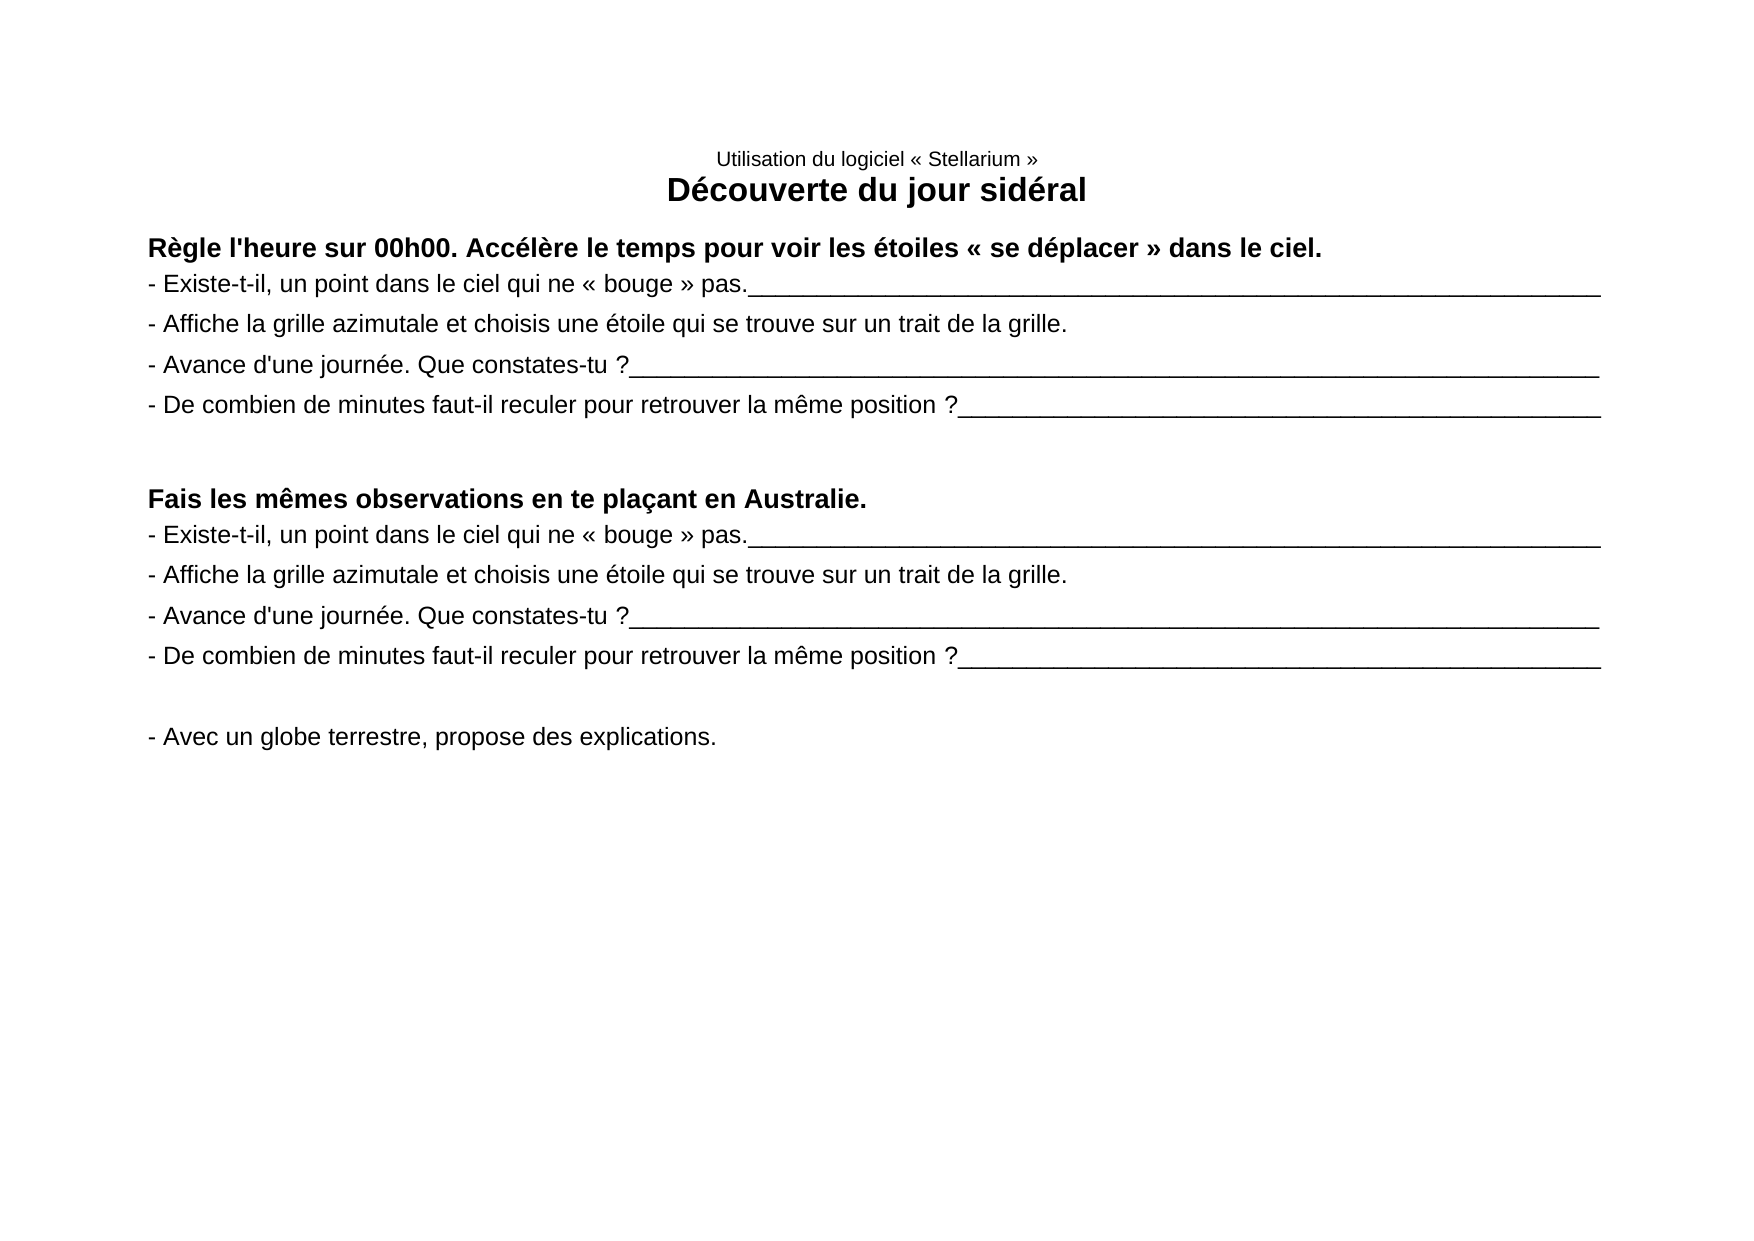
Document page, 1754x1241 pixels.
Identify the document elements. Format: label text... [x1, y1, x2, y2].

text - Avance d'une journée. Que constates-tu ? [148, 602, 1606, 629]
text Découverte du jour sidéral [148, 171, 1606, 208]
text - Existe-t-il, un point dans le ciel qui ne « bouge » pas. [148, 270, 1606, 298]
text - Avec un globe terrestre, propose des explications. [148, 723, 1606, 751]
text - De combien de minutes faut-il reculer pour retrouver la même position ? [148, 391, 1606, 419]
text Utilisation du logiciel « Stellarium » [148, 148, 1606, 171]
text - Affiche la grille azimutale et choisis une étoile qui se trouve sur un trait de la grille. [148, 561, 1606, 589]
text - De combien de minutes faut-il reculer pour retrouver la même position ? [148, 642, 1606, 670]
text - Affiche la grille azimutale et choisis une étoile qui se trouve sur un trait de la grille. [148, 310, 1606, 338]
text - Avance d'une journée. Que constates-tu ? [148, 351, 1606, 378]
subtitle Règle l'heure sur 00h00. Accélère le temps pour voir les étoiles « se déplacer » dans le ciel. [148, 233, 1606, 263]
text - Existe-t-il, un point dans le ciel qui ne « bouge » pas. [148, 521, 1606, 549]
subtitle Fais les mêmes observations en te plaçant en Australie. [148, 484, 1606, 514]
